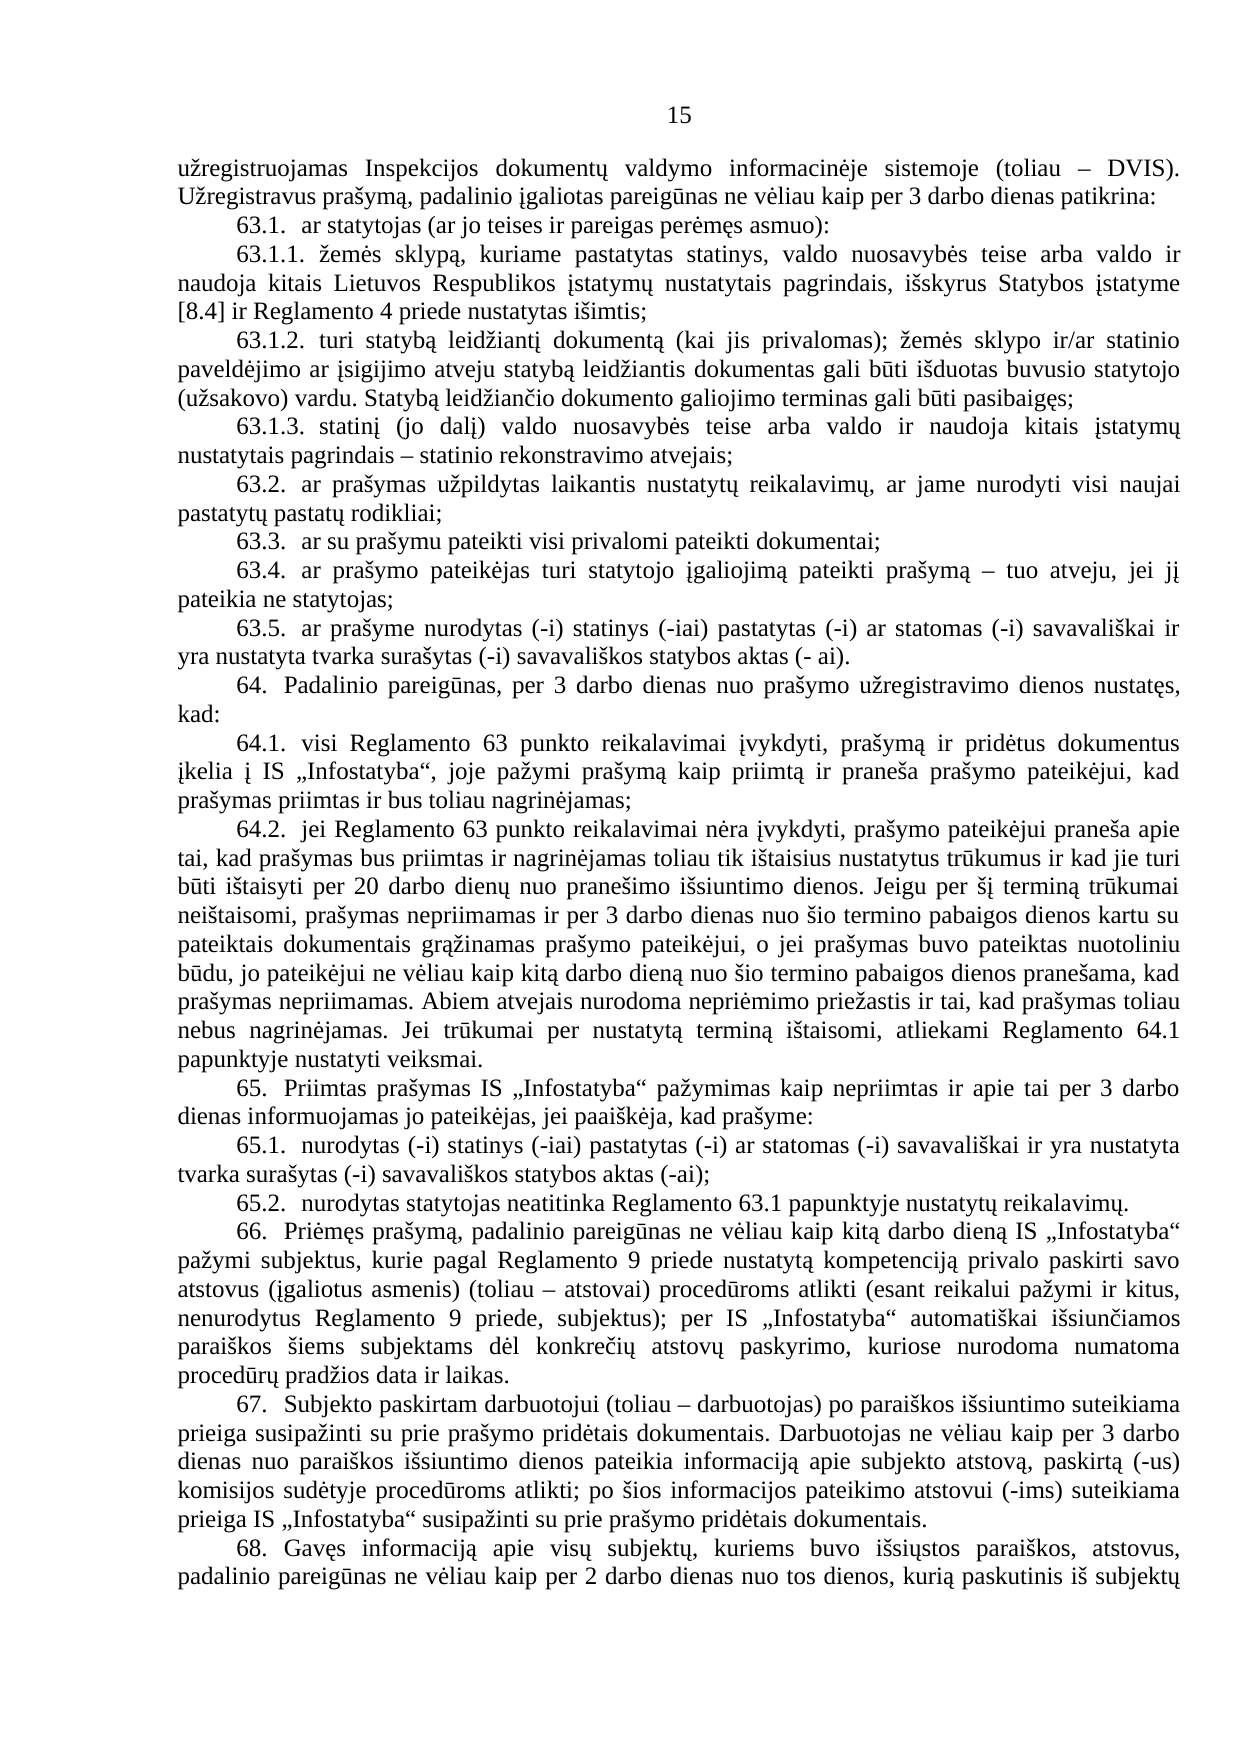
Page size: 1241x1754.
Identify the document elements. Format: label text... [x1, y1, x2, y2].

text užregistruojamas Inspekcijos dokumentų valdymo informacinėje sistemoje (toliau – DVIS). Užregistravus prašymą, padalinio įgaliotas pareigūnas ne vėliau kaip per 3 darbo dienas patikrina: [177, 153, 1181, 210]
text 63.5. ar prašyme nurodytas (-i) statinys (-iai) pastatytas (-i) ar statomas (-i) savavališkai ir yra nustatyta tvarka surašytas (-i) savavališkos statybos aktas (- ai). [177, 613, 1181, 670]
text 63.1. ar statytojas (ar jo teises ir pareigas perėmęs asmuo): [177, 210, 1181, 239]
text 63.2. ar prašymas užpildytas laikantis nustatytų reikalavimų, ar jame nurodyti visi naujai pastatytų pastatų rodikliai; [177, 469, 1181, 526]
text 64.1. visi Reglamento 63 punkto reikalavimai įvykdyti, prašymą ir pridėtus dokumentus įkelia į IS „Infostatyba“, joje pažymi prašymą kaip priimtą ir praneša prašymo pateikėjui, kad prašymas priimtas ir bus toliau nagrinėjamas; [177, 728, 1181, 814]
text 65. Priimtas prašymas IS „Infostatyba“ pažymimas kaip nepriimtas ir apie tai per 3 darbo dienas informuojamas jo pateikėjas, jei paaiškėja, kad prašyme: [177, 1073, 1181, 1130]
text 63.1.3. statinį (jo dalį) valdo nuosavybės teise arba valdo ir naudoja kitais įstatymų nustatytais pagrindais – statinio rekonstravimo atvejais; [177, 411, 1181, 469]
text 64. Padalinio pareigūnas, per 3 darbo dienas nuo prašymo užregistravimo dienos nustatęs, kad: [177, 670, 1181, 728]
text 68. Gavęs informaciją apie visų subjektų, kuriems buvo išsiųstos paraiškos, atstovus, padalinio pareigūnas ne vėliau kaip per 2 darbo dienas nuo tos dienos, kurią paskutinis iš subjektų [177, 1533, 1181, 1590]
text 65.2. nurodytas statytojas neatitinka Reglamento 63.1 papunktyje nustatytų reikalavimų. [177, 1188, 1181, 1216]
text 65.1. nurodytas (-i) statinys (-iai) pastatytas (-i) ar statomas (-i) savavališkai ir yra nustatyta tvarka surašytas (-i) savavališkos statybos aktas (-ai); [177, 1130, 1181, 1188]
text 66. Priėmęs prašymą, padalinio pareigūnas ne vėliau kaip kitą darbo dieną IS „Infostatyba“ pažymi subjektus, kurie pagal Reglamento 9 priede nustatytą kompetenciją privalo paskirti savo atstovus (įgaliotus asmenis) (toliau – atstovai) procedūroms atlikti (esant reikalui pažymi ir kitus, nenurodytus Reglamento 9 priede, subjektus); per IS „Infostatyba“ automatiškai išsiunčiamos paraiškos šiems subjektams dėl konkrečių atstovų paskyrimo, kuriose nurodoma numatoma procedūrų pradžios data ir laikas. [177, 1216, 1181, 1389]
text 63.4. ar prašymo pateikėjas turi statytojo įgaliojimą pateikti prašymą – tuo atveju, jei jį pateikia ne statytojas; [177, 555, 1181, 613]
text 63.1.1. žemės sklypą, kuriame pastatytas statinys, valdo nuosavybės teise arba valdo ir naudoja kitais Lietuvos Respublikos įstatymų nustatytais pagrindais, išskyrus Statybos įstatyme [8.4] ir Reglamento 4 priede nustatytas išimtis; [177, 239, 1181, 325]
text 64.2. jei Reglamento 63 punkto reikalavimai nėra įvykdyti, prašymo pateikėjui praneša apie tai, kad prašymas bus priimtas ir nagrinėjamas toliau tik ištaisius nustatytus trūkumus ir kad jie turi būti ištaisyti per 20 darbo dienų nuo pranešimo išsiuntimo dienos. Jeigu per šį terminą trūkumai neištaisomi, prašymas nepriimamas ir per 3 darbo dienas nuo šio termino pabaigos dienos kartu su pateiktais dokumentais grąžinamas prašymo pateikėjui, o jei prašymas buvo pateiktas nuotoliniu būdu, jo pateikėjui ne vėliau kaip kitą darbo dieną nuo šio termino pabaigos dienos pranešama, kad prašymas nepriimamas. Abiem atvejais nurodoma nepriėmimo priežastis ir tai, kad prašymas toliau nebus nagrinėjamas. Jei trūkumai per nustatytą terminą ištaisomi, atliekami Reglamento 64.1 papunktyje nustatyti veiksmai. [177, 814, 1181, 1073]
text 63.3. ar su prašymu pateikti visi privalomi pateikti dokumentai; [177, 526, 1181, 555]
text 67. Subjekto paskirtam darbuotojui (toliau – darbuotojas) po paraiškos išsiuntimo suteikiama prieiga susipažinti su prie prašymo pridėtais dokumentais. Darbuotojas ne vėliau kaip per 3 darbo dienas nuo paraiškos išsiuntimo dienos pateikia informaciją apie subjekto atstovą, paskirtą (-us) komisijos sudėtyje procedūroms atlikti; po šios informacijos pateikimo atstovui (-ims) suteikiama prieiga IS „Infostatyba“ susipažinti su prie prašymo pridėtais dokumentais. [177, 1389, 1181, 1533]
text 63.1.2. turi statybą leidžiantį dokumentą (kai jis privalomas); žemės sklypo ir/ar statinio paveldėjimo ar įsigijimo atveju statybą leidžiantis dokumentas gali būti išduotas buvusio statytojo (užsakovo) vardu. Statybą leidžiančio dokumento galiojimo terminas gali būti pasibaigęs; [177, 325, 1181, 411]
